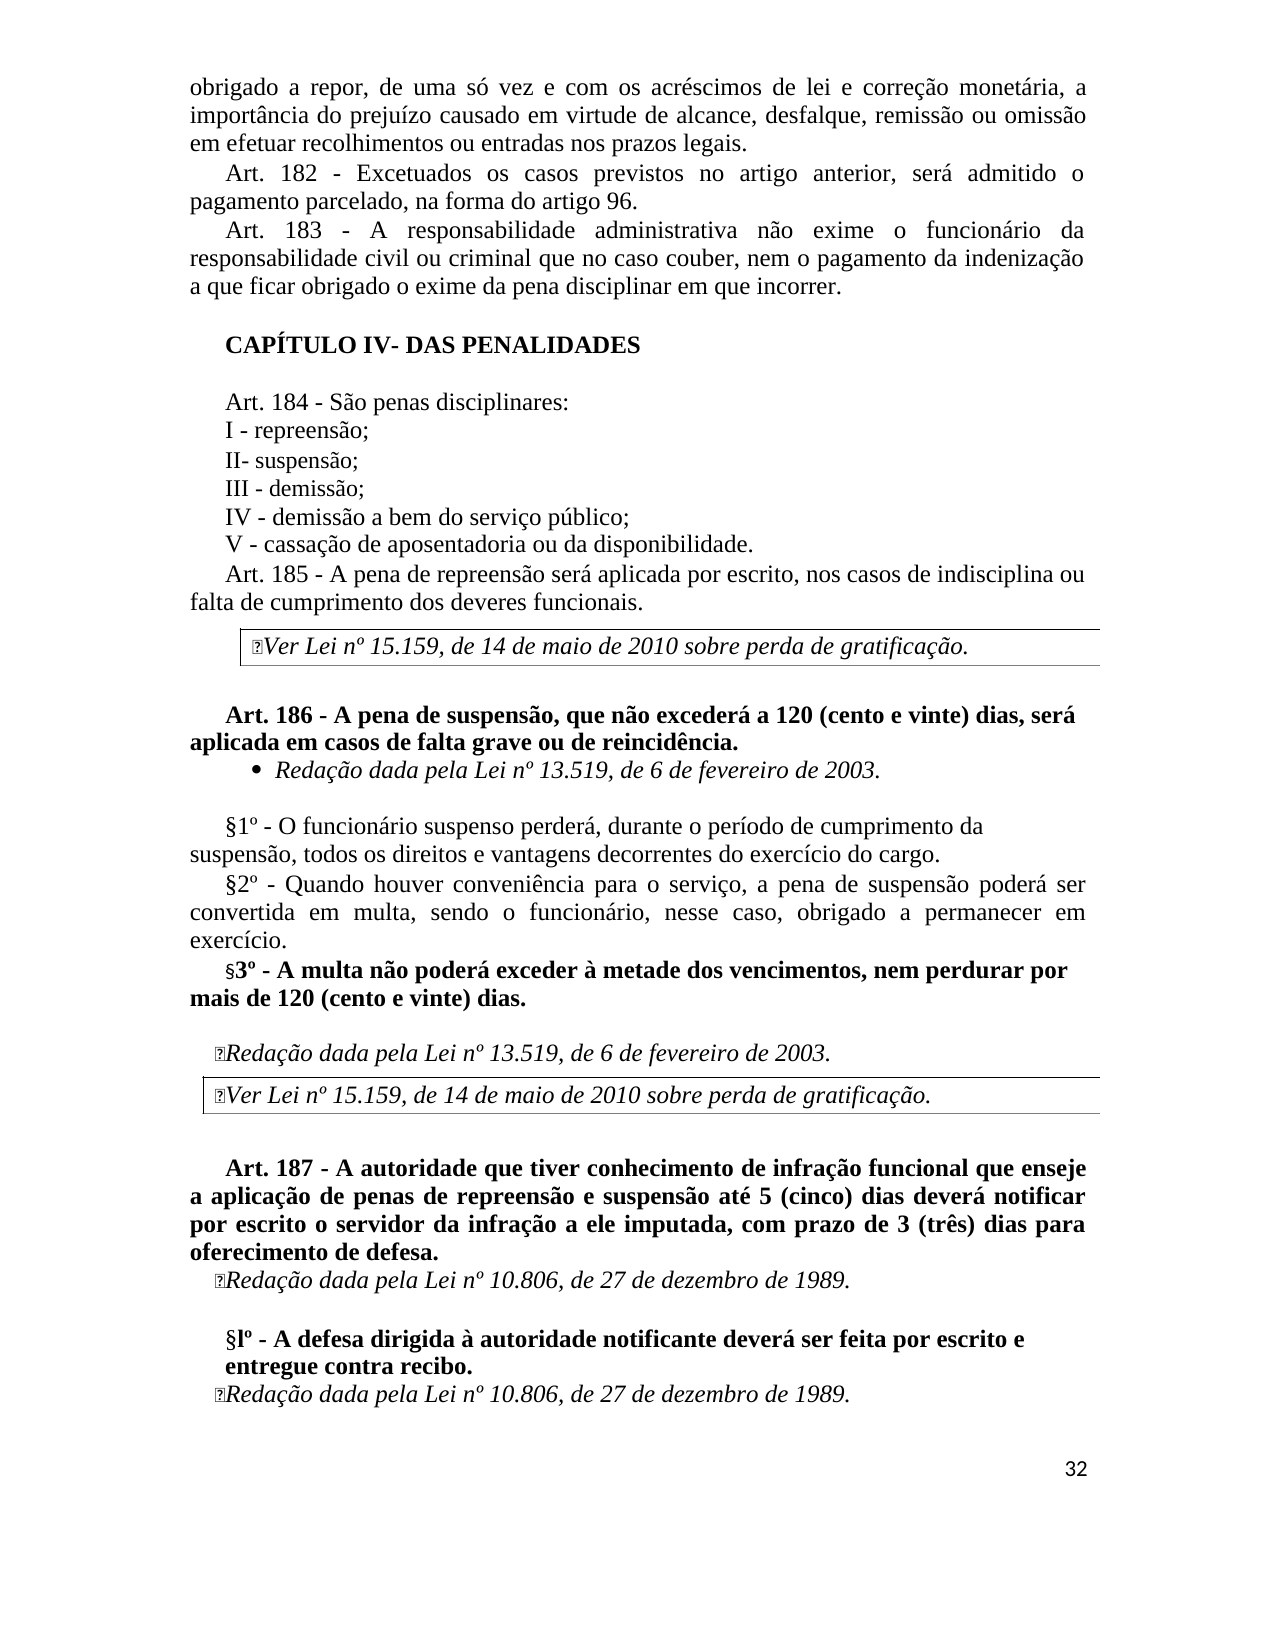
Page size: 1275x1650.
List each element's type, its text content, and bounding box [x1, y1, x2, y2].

text Art. 185 - A pena de repreensão será aplicada por escrito, nos casos de indisciplina ou [225, 559, 1125, 588]
text Art. 186 - A pena de suspensão, que não excederá a 120 (cento e vinte) dias, será aplicada em casos de falta grave ou de reincidência. [189, 702, 1087, 756]
text  Redação dada pela Lei nº 13.519, de 6 de fevereiro de 2003. [252, 756, 1125, 784]
text I - repreensão; [225, 416, 1125, 444]
text CAPÍTULO IV- DAS PENALIDADES [225, 330, 1125, 358]
list Redação dada pela Lei nº 10.806, de 27 de dezembro de 1989. [214, 1380, 1125, 1408]
list 1º - O funcionário suspenso perderá, durante o período de cumprimento da suspensão, todos os direitos e vantagens decorrentes do exercício do cargo. [189, 813, 1085, 868]
text Art. 187 - A autoridade que tiver conhecimento de infração funcional que enseje a aplicação de penas de repreensão e suspensão até 5 (cinco) dias deverá notificar por escrito o servidor da infração a ele imputada, com prazo de 3 (três) dias para oferecimento de defesa. [189, 1154, 1087, 1265]
list Redação dada pela Lei nº 10.806, de 27 de dezembro de 1989. [214, 1265, 1125, 1294]
list - suspensão; III - demissão; [225, 447, 373, 501]
text falta de cumprimento dos deveres funcionais. [189, 588, 1125, 616]
text 32 [150, 1454, 1087, 1482]
text V - cassação de aposentadoria ou da disponibilidade. [225, 531, 1125, 558]
text Art. 182 - Excetuados os casos previstos no artigo anterior, será admitido o pagamento parcelado, na forma do artigo 96. [189, 159, 1085, 214]
list 3º - A multa não poderá exceder à metade dos vencimentos, nem perdurar por mais de 120 (cento e vinte) dias. [189, 957, 1087, 1012]
text obrigado a repor, de uma só vez e com os acréscimos de lei e correção monetária, a importância do prejuízo causado em virtude de alcance, desfalque, remissão ou omissão em efetuar recolhimentos ou entradas nos prazos legais. [189, 73, 1087, 157]
text Art. 183 - A responsabilidade administrativa não exime o funcionário da responsabilidade civil ou criminal que no caso couber, nem o pagamento da indenização a que ficar obrigado o exime da pena disciplinar em que incorrer. [189, 217, 1085, 299]
list Redação dada pela Lei nº 13.519, de 6 de fevereiro de 2003. [214, 1038, 1125, 1067]
text Art. 184 - São penas disciplinares: [225, 387, 1125, 416]
text IV - demissão a bem do serviço público; [225, 502, 1125, 531]
list 2º - Quando houver conveniência para o serviço, a pena de suspensão poderá ser convertida em multa, sendo o funcionário, nesse caso, obrigado a permanecer em exercício. [189, 870, 1087, 954]
list lº - A defesa dirigida à autoridade notificante deverá ser feita por escrito e entregue contra recibo. [224, 1325, 1085, 1380]
